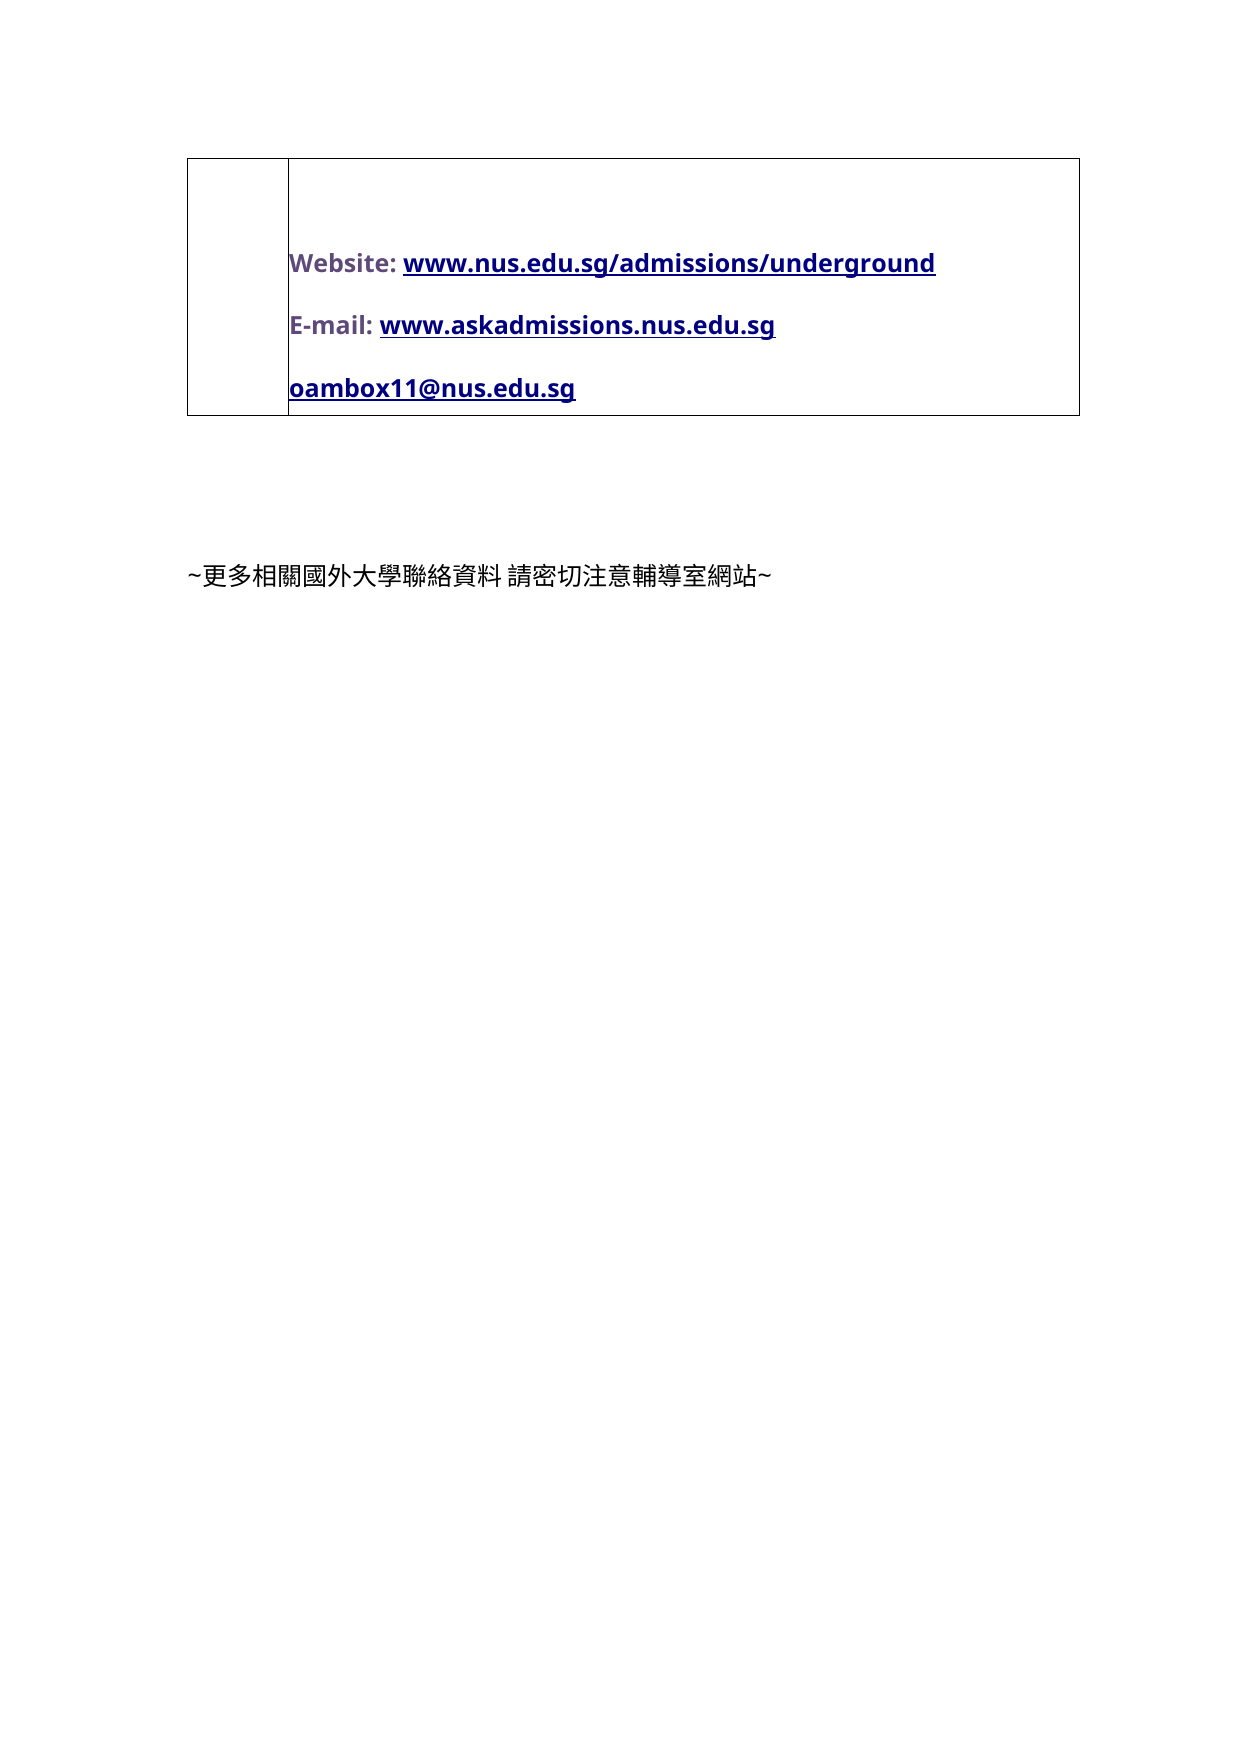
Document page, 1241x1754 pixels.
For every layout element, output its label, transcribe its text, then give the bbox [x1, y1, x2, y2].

text ~更多相關國外大學聯絡資料 請密切注意輔導室網站~ [187, 533, 1053, 596]
table_cell Website: www.nus.edu.sg/admissions/underground E-mail: www.askadmissions.nus.edu.sg oambox11@nus.edu.sg [289, 159, 1079, 414]
table_cell [188, 159, 288, 414]
